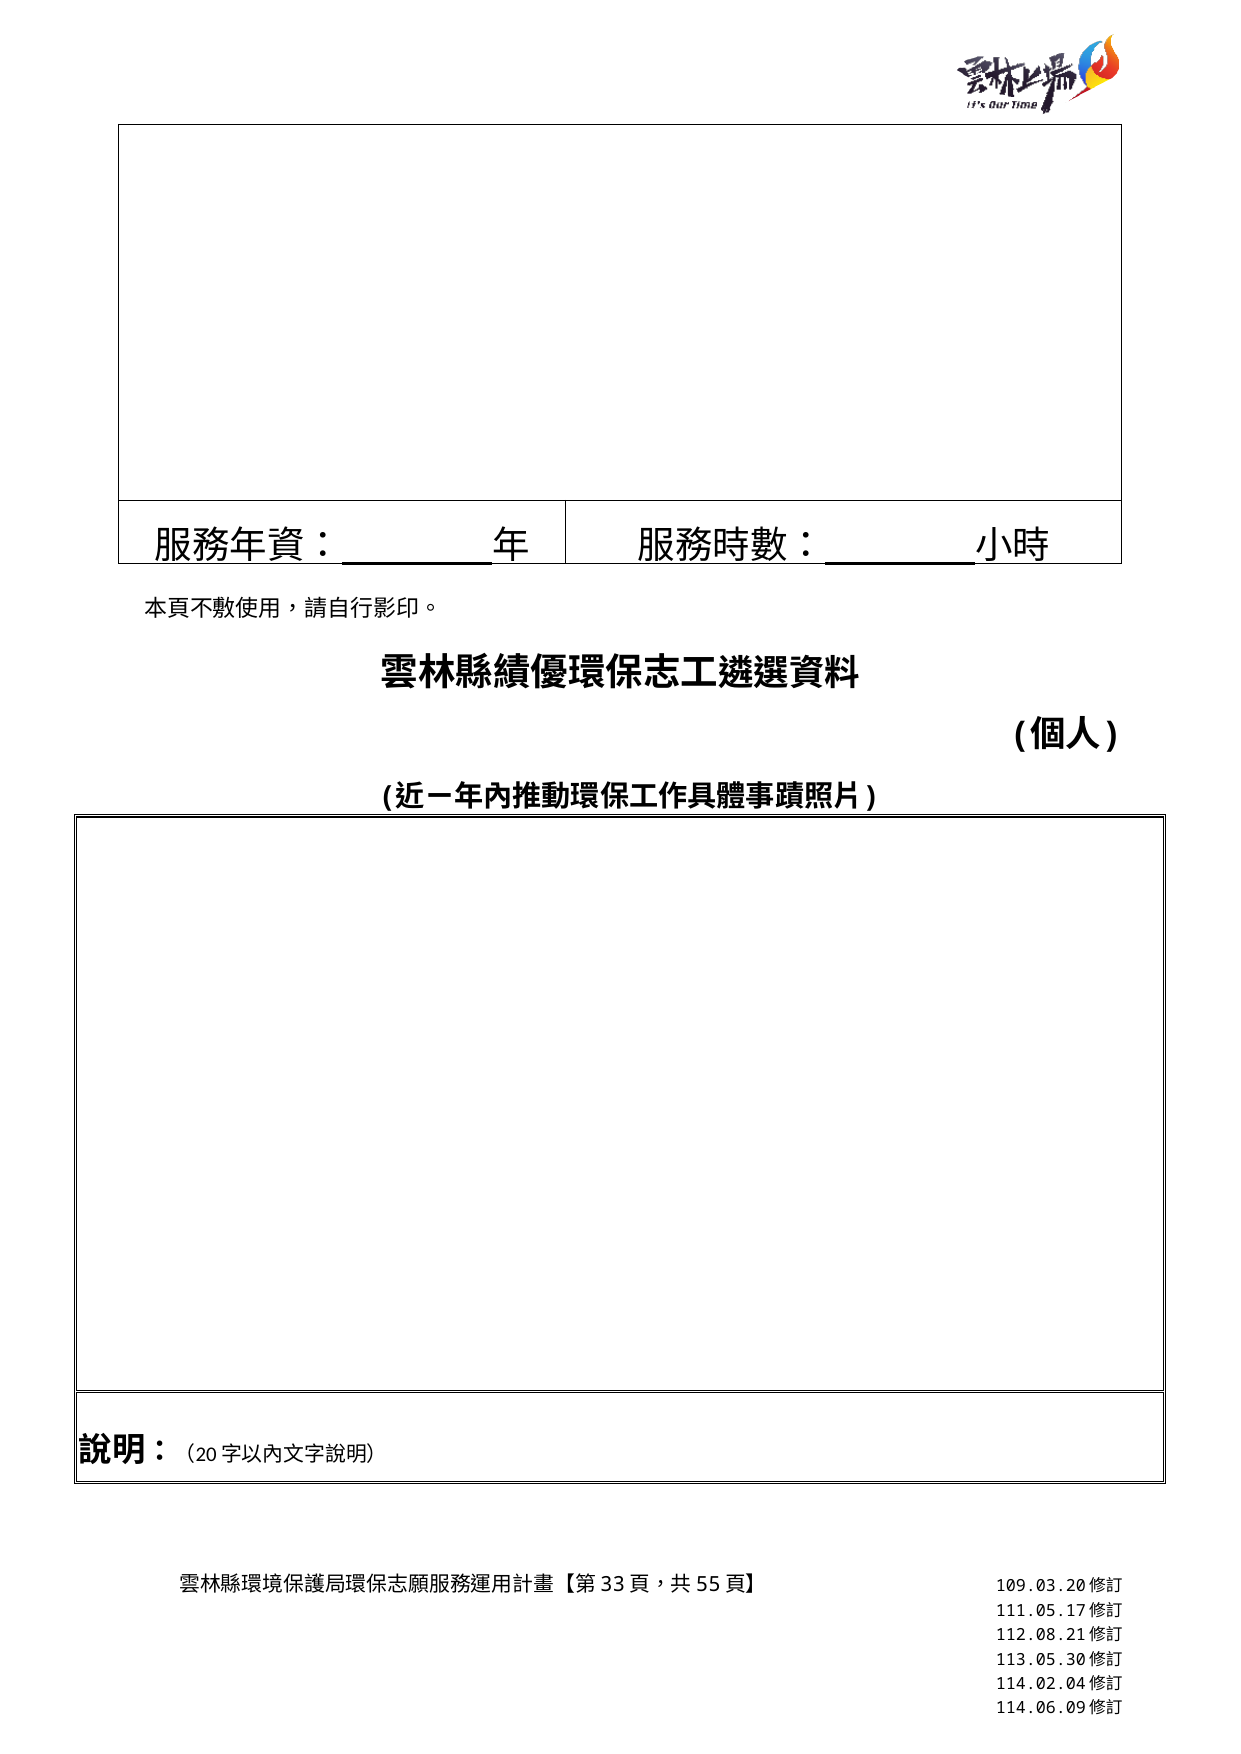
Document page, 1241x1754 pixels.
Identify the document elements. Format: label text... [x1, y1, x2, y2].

table_cell 說明：（20字以內文字說明） [77, 1393, 1163, 1481]
table_cell 服務年資： 年 [119, 501, 565, 563]
text (個人) [118, 689, 1122, 752]
table_header [77, 818, 1163, 1390]
text (近ㄧ年內推動環保工作具體事蹟照片) [118, 752, 1122, 814]
text 本頁不敷使用，請自行影印。 [118, 564, 1122, 627]
table_cell 服務時數： 小時 [566, 501, 1121, 563]
table_cell [119, 125, 1121, 500]
text 雲林縣績優環保志工遴選資料 [118, 627, 1122, 689]
